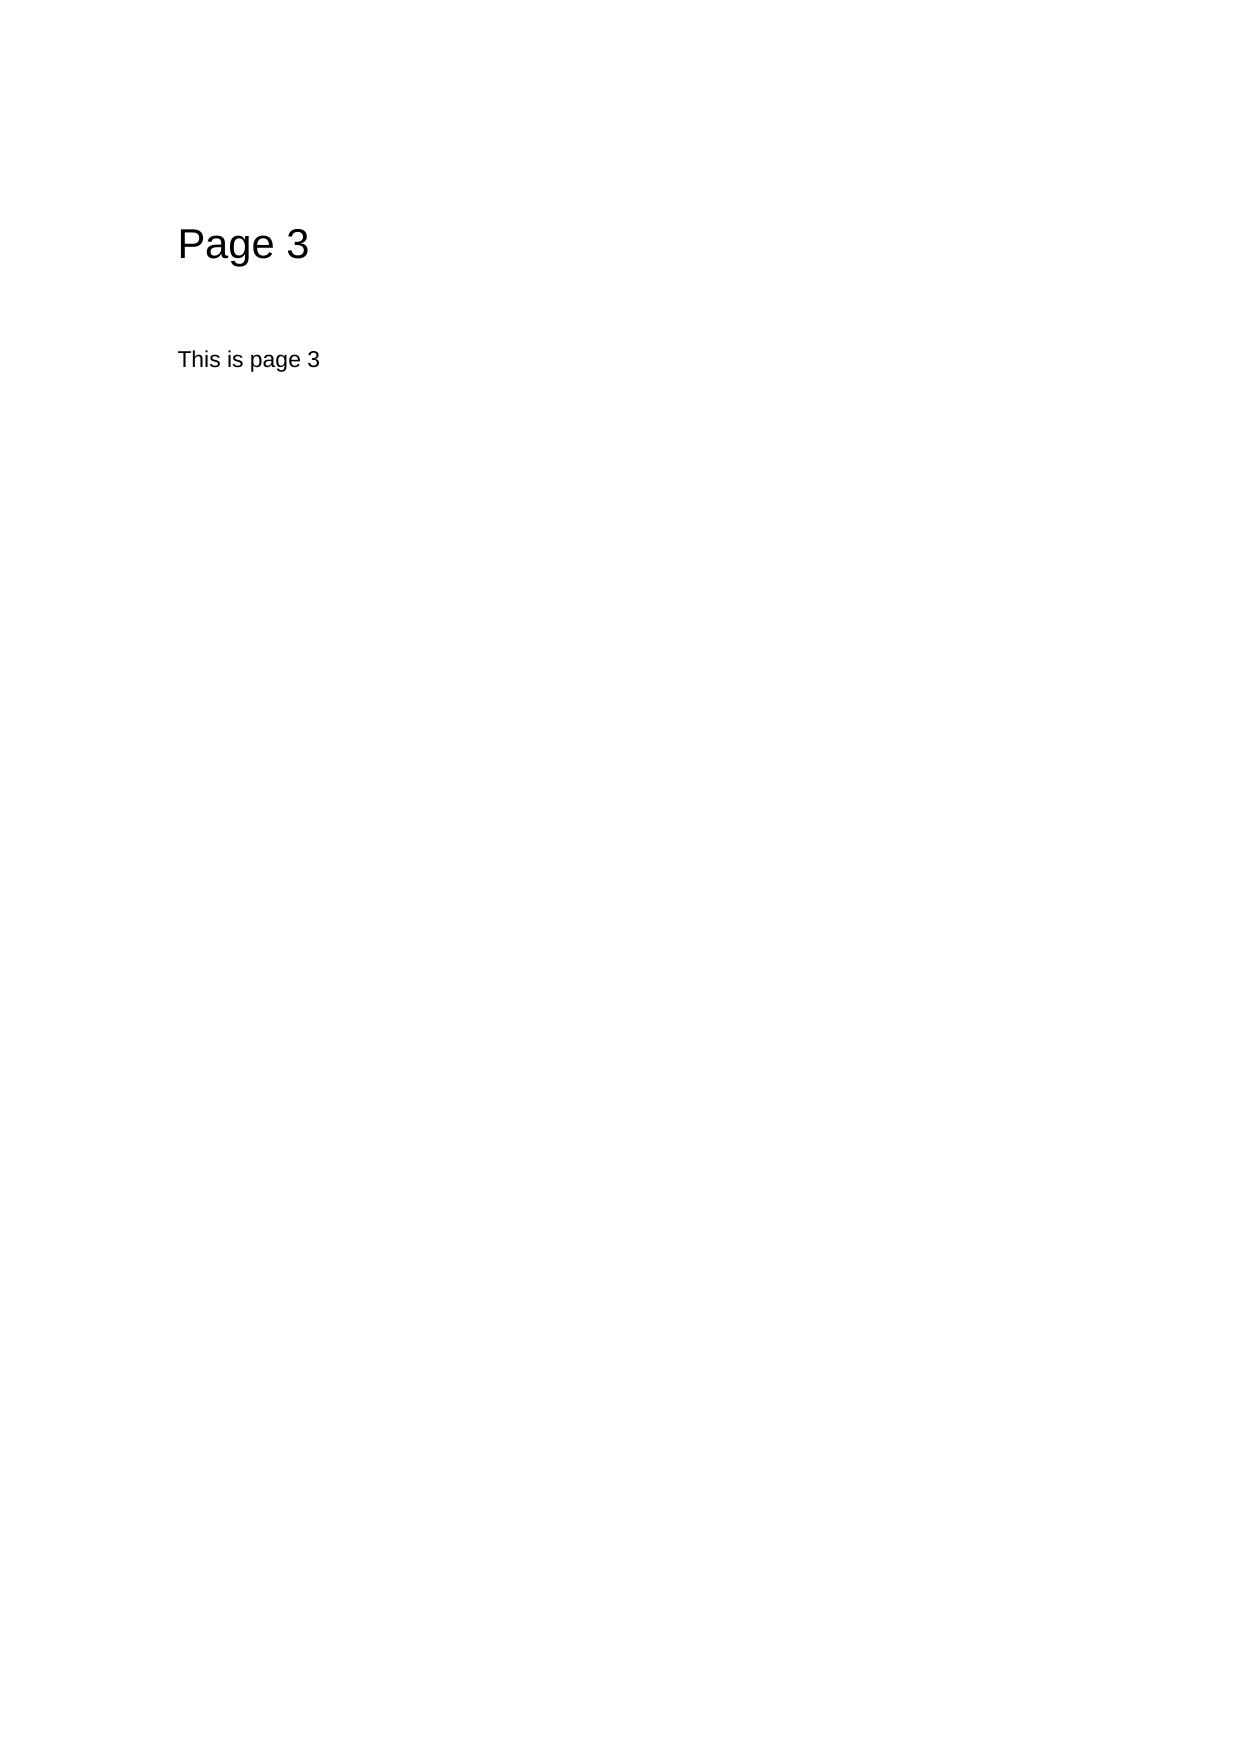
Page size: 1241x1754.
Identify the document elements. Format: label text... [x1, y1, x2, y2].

text Page 3 [177, 219, 1152, 267]
text This is page 3 [177, 346, 1152, 372]
